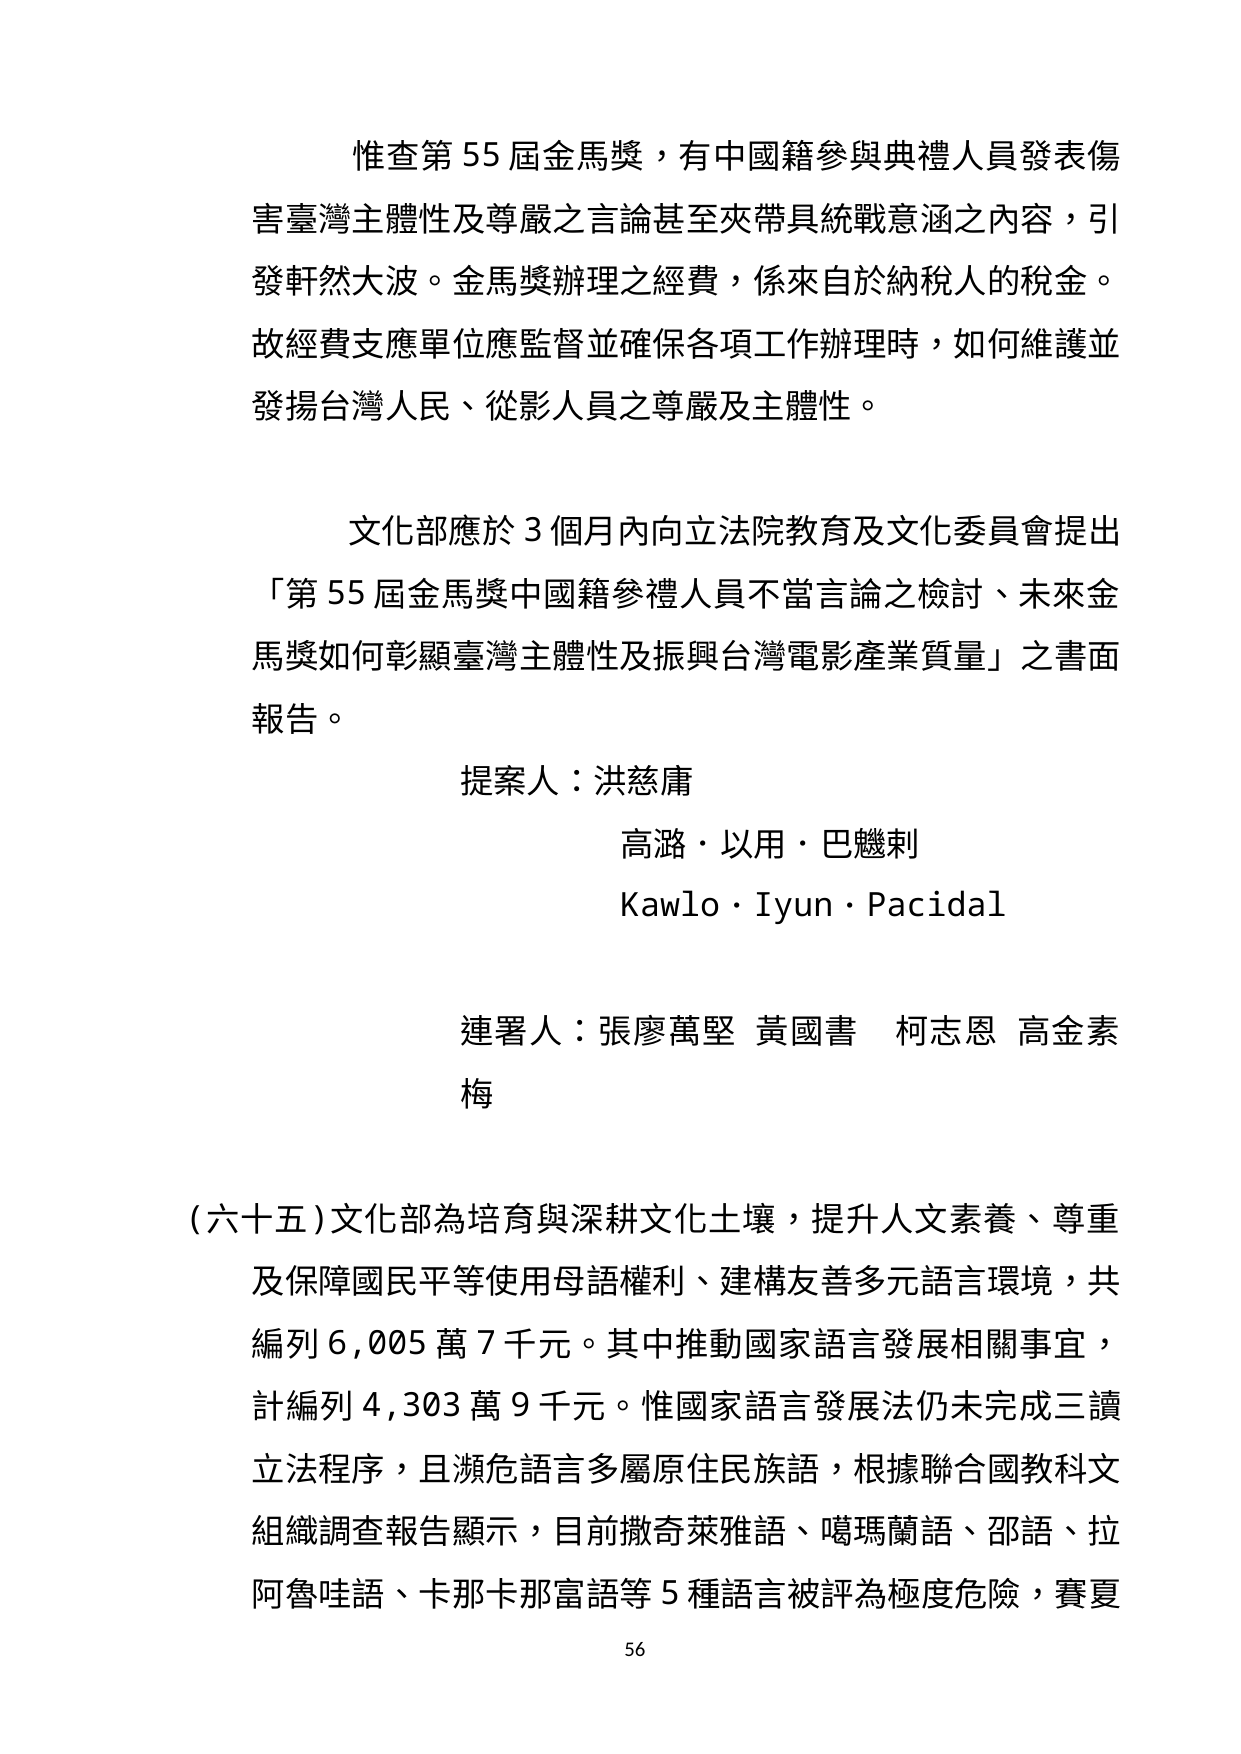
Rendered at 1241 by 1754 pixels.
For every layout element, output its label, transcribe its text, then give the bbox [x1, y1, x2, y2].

text (六十五)文化部為培育與深耕文化土壤，提升人文素養、尊重及保障國民平等使用母語權利、建構友善多元語言環境，共編列6,005萬7千元。其中推動國家語言發展相關事宜，計編列4,303萬9千元。惟國家語言發展法仍未完成三讀立法程序，且瀕危語言多屬原住民族語，根據聯合國教科文組織調查報告顯示，目前撒奇萊雅語、噶瑪蘭語、邵語、拉阿魯哇語、卡那卡那富語等5種語言被評為極度危險，賽夏 [185, 1175, 1122, 1612]
text 連署人：張廖萬堅 黃國書 柯志恩 高金素梅 [460, 987, 1122, 1112]
text 高潞．以用．巴魕剌 [460, 800, 1122, 862]
text 惟查第55屆金馬獎，有中國籍參與典禮人員發表傷害臺灣主體性及尊嚴之言論甚至夾帶具統戰意涵之內容，引發軒然大波。金馬獎辦理之經費，係來自於納稅人的稅金。故經費支應單位應監督並確保各項工作辦理時，如何維護並發揚台灣人民、從影人員之尊嚴及主體性。 [185, 112, 1122, 425]
text 提案人：洪慈庸 [460, 737, 1122, 800]
text 文化部應於3個月內向立法院教育及文化委員會提出「第55屆金馬獎中國籍參禮人員不當言論之檢討、未來金馬獎如何彰顯臺灣主體性及振興台灣電影產業質量」之書面報告。 [185, 487, 1122, 737]
text Kawlo．Iyun．Pacidal [460, 862, 1122, 925]
